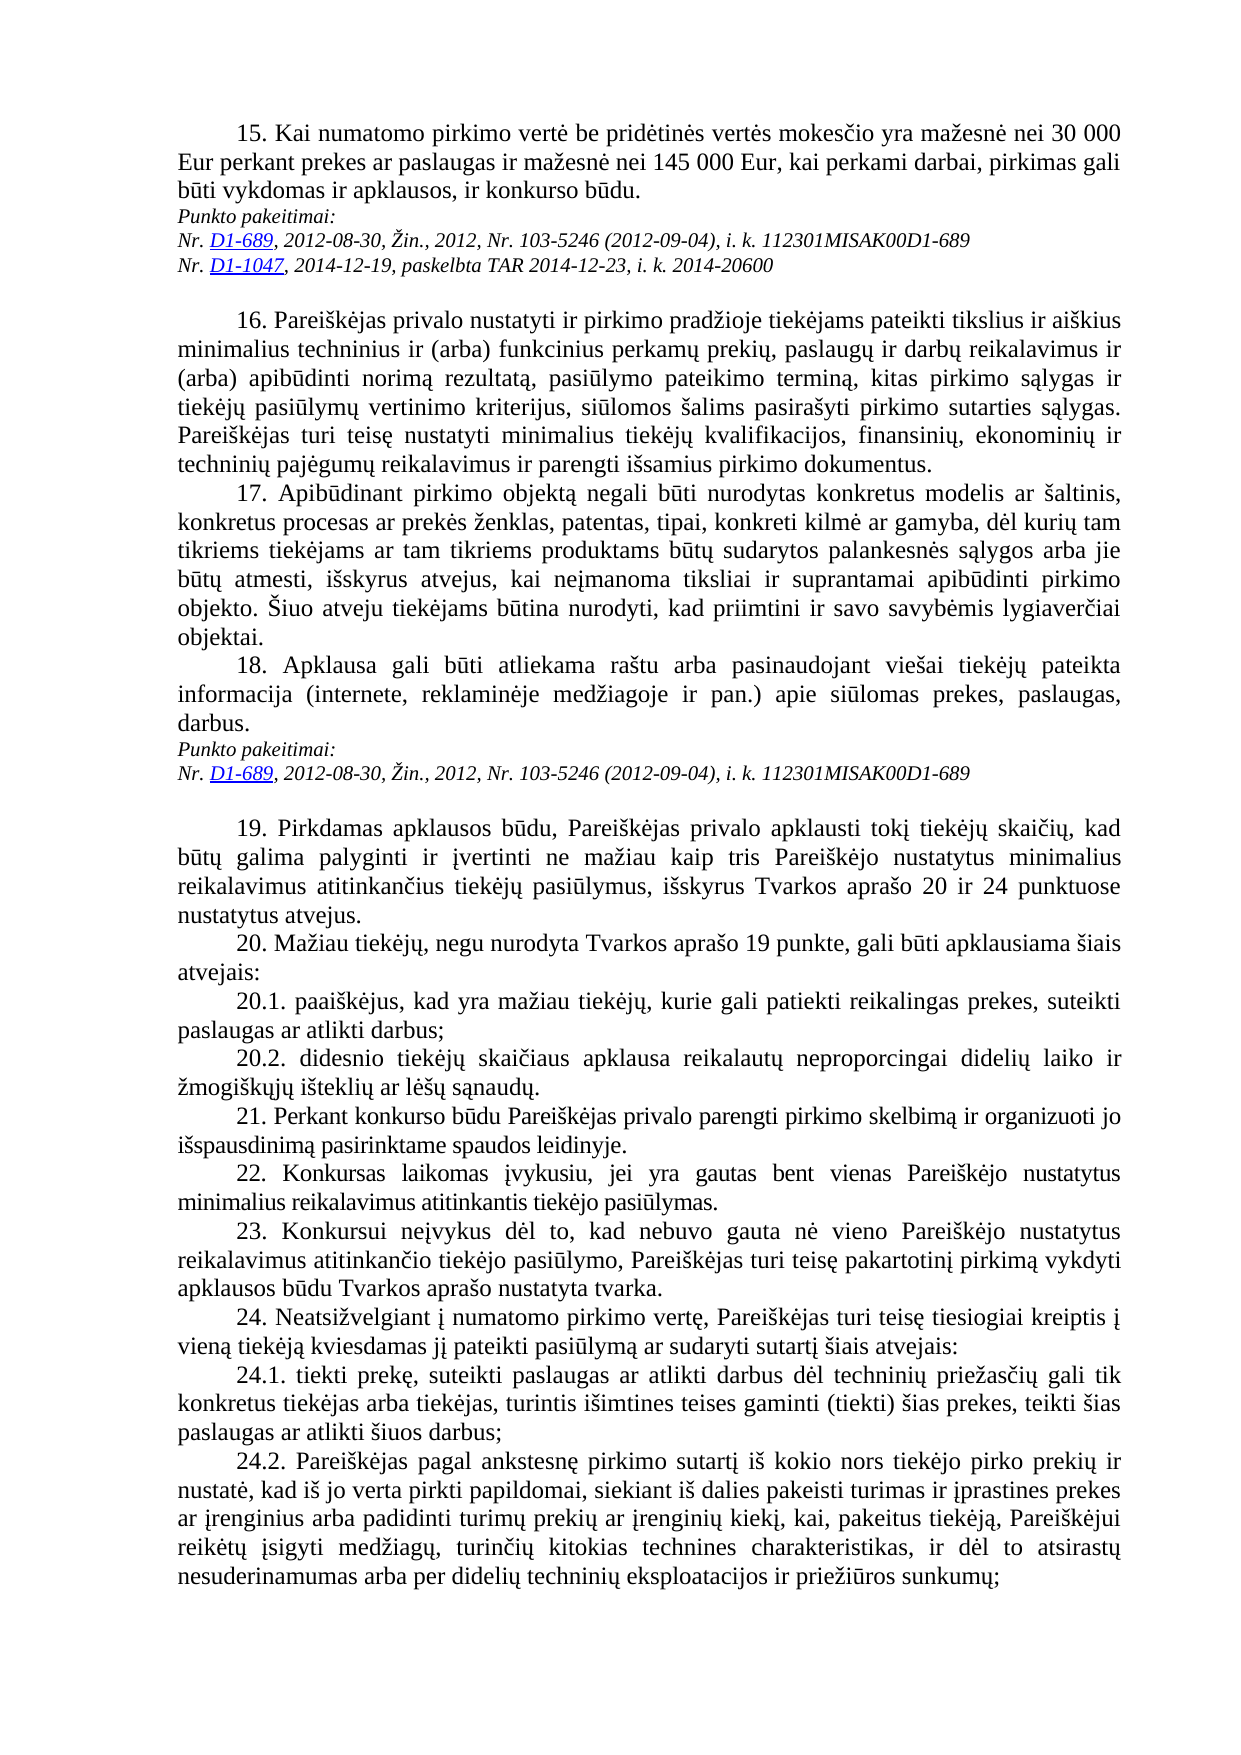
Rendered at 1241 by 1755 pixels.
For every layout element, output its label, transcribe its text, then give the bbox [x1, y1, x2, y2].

text 17. Apibūdinant pirkimo objektą negali būti nurodytas konkretus modelis ar šaltinis, konkretus procesas ar prekės ženklas, patentas, tipai, konkreti kilmė ar gamyba, dėl kurių tam tikriems tiekėjams ar tam tikriems produktams būtų sudarytos palankesnės sąlygos arba jie būtų atmesti, išskyrus atvejus, kai neįmanoma tiksliai ir suprantamai apibūdinti pirkimo objekto. Šiuo atveju tiekėjams būtina nurodyti, kad priimtini ir savo savybėmis lygiaverčiai objektai. [177, 478, 1122, 650]
text Nr. D1-689, 2012-08-30, Žin., 2012, Nr. 103-5246 (2012-09-04), i. k. 112301MISAK00D1-689 [177, 228, 1122, 252]
text 24.2. Pareiškėjas pagal ankstesnę pirkimo sutartį iš kokio nors tiekėjo pirko prekių ir nustatė, kad iš jo verta pirkti papildomai, siekiant iš dalies pakeisti turimas ir įprastines prekes ar įrenginius arba padidinti turimų prekių ar įrenginių kiekį, kai, pakeitus tiekėją, Pareiškėjui reikėtų įsigyti medžiagų, turinčių kitokias technines charakteristikas, ir dėl to atsirastų nesuderinamumas arba per didelių techninių eksploatacijos ir priežiūros sunkumų; [177, 1446, 1122, 1590]
text 23. Konkursui neįvykus dėl to, kad nebuvo gauta nė vieno Pareiškėjo nustatytus reikalavimus atitinkančio tiekėjo pasiūlymo, Pareiškėjas turi teisę pakartotinį pirkimą vykdyti apklausos būdu Tvarkos aprašo nustatyta tvarka. [177, 1216, 1122, 1302]
text 20.2. didesnio tiekėjų skaičiaus apklausa reikalautų neproporcingai didelių laiko ir žmogiškųjų išteklių ar lėšų sąnaudų. [177, 1043, 1122, 1101]
text 18. Apklausa gali būti atliekama raštu arba pasinaudojant viešai tiekėjų pateikta informacija (internete, reklaminėje medžiagoje ir pan.) apie siūlomas prekes, paslaugas, darbus. [177, 650, 1122, 737]
text 16. Pareiškėjas privalo nustatyti ir pirkimo pradžioje tiekėjams pateikti tikslius ir aiškius minimalius techninius ir (arba) funkcinius perkamų prekių, paslaugų ir darbų reikalavimus ir (arba) apibūdinti norimą rezultatą, pasiūlymo pateikimo terminą, kitas pirkimo sąlygas ir tiekėjų pasiūlymų vertinimo kriterijus, siūlomos šalims pasirašyti pirkimo sutarties sąlygas. Pareiškėjas turi teisę nustatyti minimalius tiekėjų kvalifikacijos, finansinių, ekonominių ir techninių pajėgumų reikalavimus ir parengti išsamius pirkimo dokumentus. [177, 305, 1122, 478]
text 15. Kai numatomo pirkimo vertė be pridėtinės vertės mokesčio yra mažesnė nei 30 000 Eur perkant prekes ar paslaugas ir mažesnė nei 145 000 Eur, kai perkami darbai, pirkimas gali būti vykdomas ir apklausos, ir konkurso būdu. [177, 118, 1122, 204]
text Nr. D1-1047, 2014-12-19, paskelbta TAR 2014-12-23, i. k. 2014-20600 [177, 252, 1122, 277]
text 24. Neatsižvelgiant į numatomo pirkimo vertę, Pareiškėjas turi teisę tiesiogiai kreiptis į vieną tiekėją kviesdamas jį pateikti pasiūlymą ar sudaryti sutartį šiais atvejais: [177, 1302, 1122, 1360]
text Punkto pakeitimai: [177, 204, 1122, 228]
text 20.1. paaiškėjus, kad yra mažiau tiekėjų, kurie gali patiekti reikalingas prekes, suteikti paslaugas ar atlikti darbus; [177, 986, 1122, 1043]
text 19. Pirkdamas apklausos būdu, Pareiškėjas privalo apklausti tokį tiekėjų skaičių, kad būtų galima palyginti ir įvertinti ne mažiau kaip tris Pareiškėjo nustatytus minimalius reikalavimus atitinkančius tiekėjų pasiūlymus, išskyrus Tvarkos aprašo 20 ir 24 punktuose nustatytus atvejus. [177, 813, 1122, 928]
text Nr. D1-689, 2012-08-30, Žin., 2012, Nr. 103-5246 (2012-09-04), i. k. 112301MISAK00D1-689 [177, 761, 1122, 785]
text 20. Mažiau tiekėjų, negu nurodyta Tvarkos aprašo 19 punkte, gali būti apklausiama šiais atvejais: [177, 928, 1122, 986]
text Punkto pakeitimai: [177, 737, 1122, 761]
text 21. Perkant konkurso būdu Pareiškėjas privalo parengti pirkimo skelbimą ir organizuoti jo išspausdinimą pasirinktame spaudos leidinyje. [177, 1101, 1122, 1158]
text 22. Konkursas laikomas įvykusiu, jei yra gautas bent vienas Pareiškėjo nustatytus minimalius reikalavimus atitinkantis tiekėjo pasiūlymas. [177, 1158, 1122, 1216]
text 24.1. tiekti prekę, suteikti paslaugas ar atlikti darbus dėl techninių priežasčių gali tik konkretus tiekėjas arba tiekėjas, turintis išimtines teises gaminti (tiekti) šias prekes, teikti šias paslaugas ar atlikti šiuos darbus; [177, 1360, 1122, 1446]
